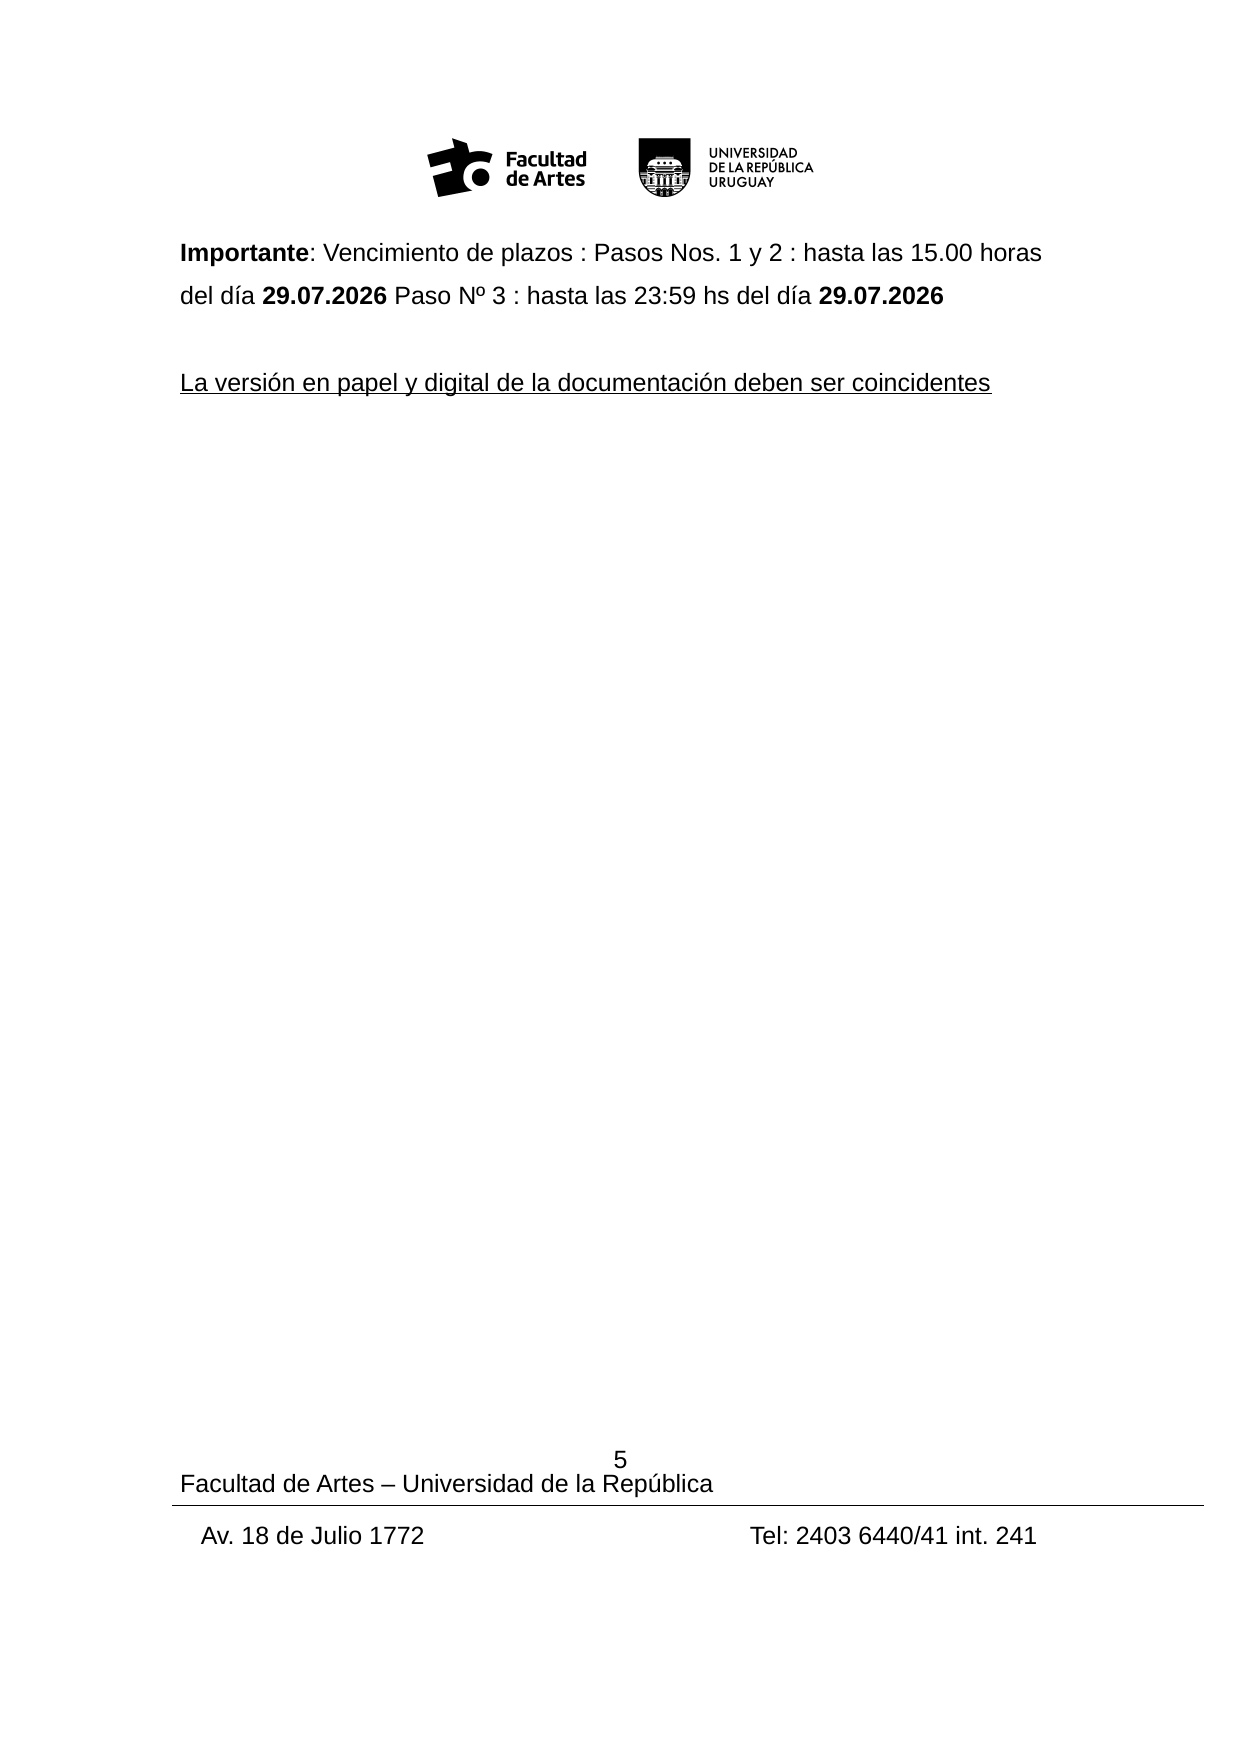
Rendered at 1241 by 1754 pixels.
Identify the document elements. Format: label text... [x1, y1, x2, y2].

picture [425, 45, 816, 223]
text Importante: Vencimiento de plazos : Pasos Nos. 1 y 2 : hasta las 15.00 horas del día 29.07.2026 Paso Nº 3 : hasta las 23:59 hs del día 29.07.2026 [180, 238, 1061, 353]
text La versión en papel y digital de la documentación deben ser coincidentes [180, 368, 1061, 396]
